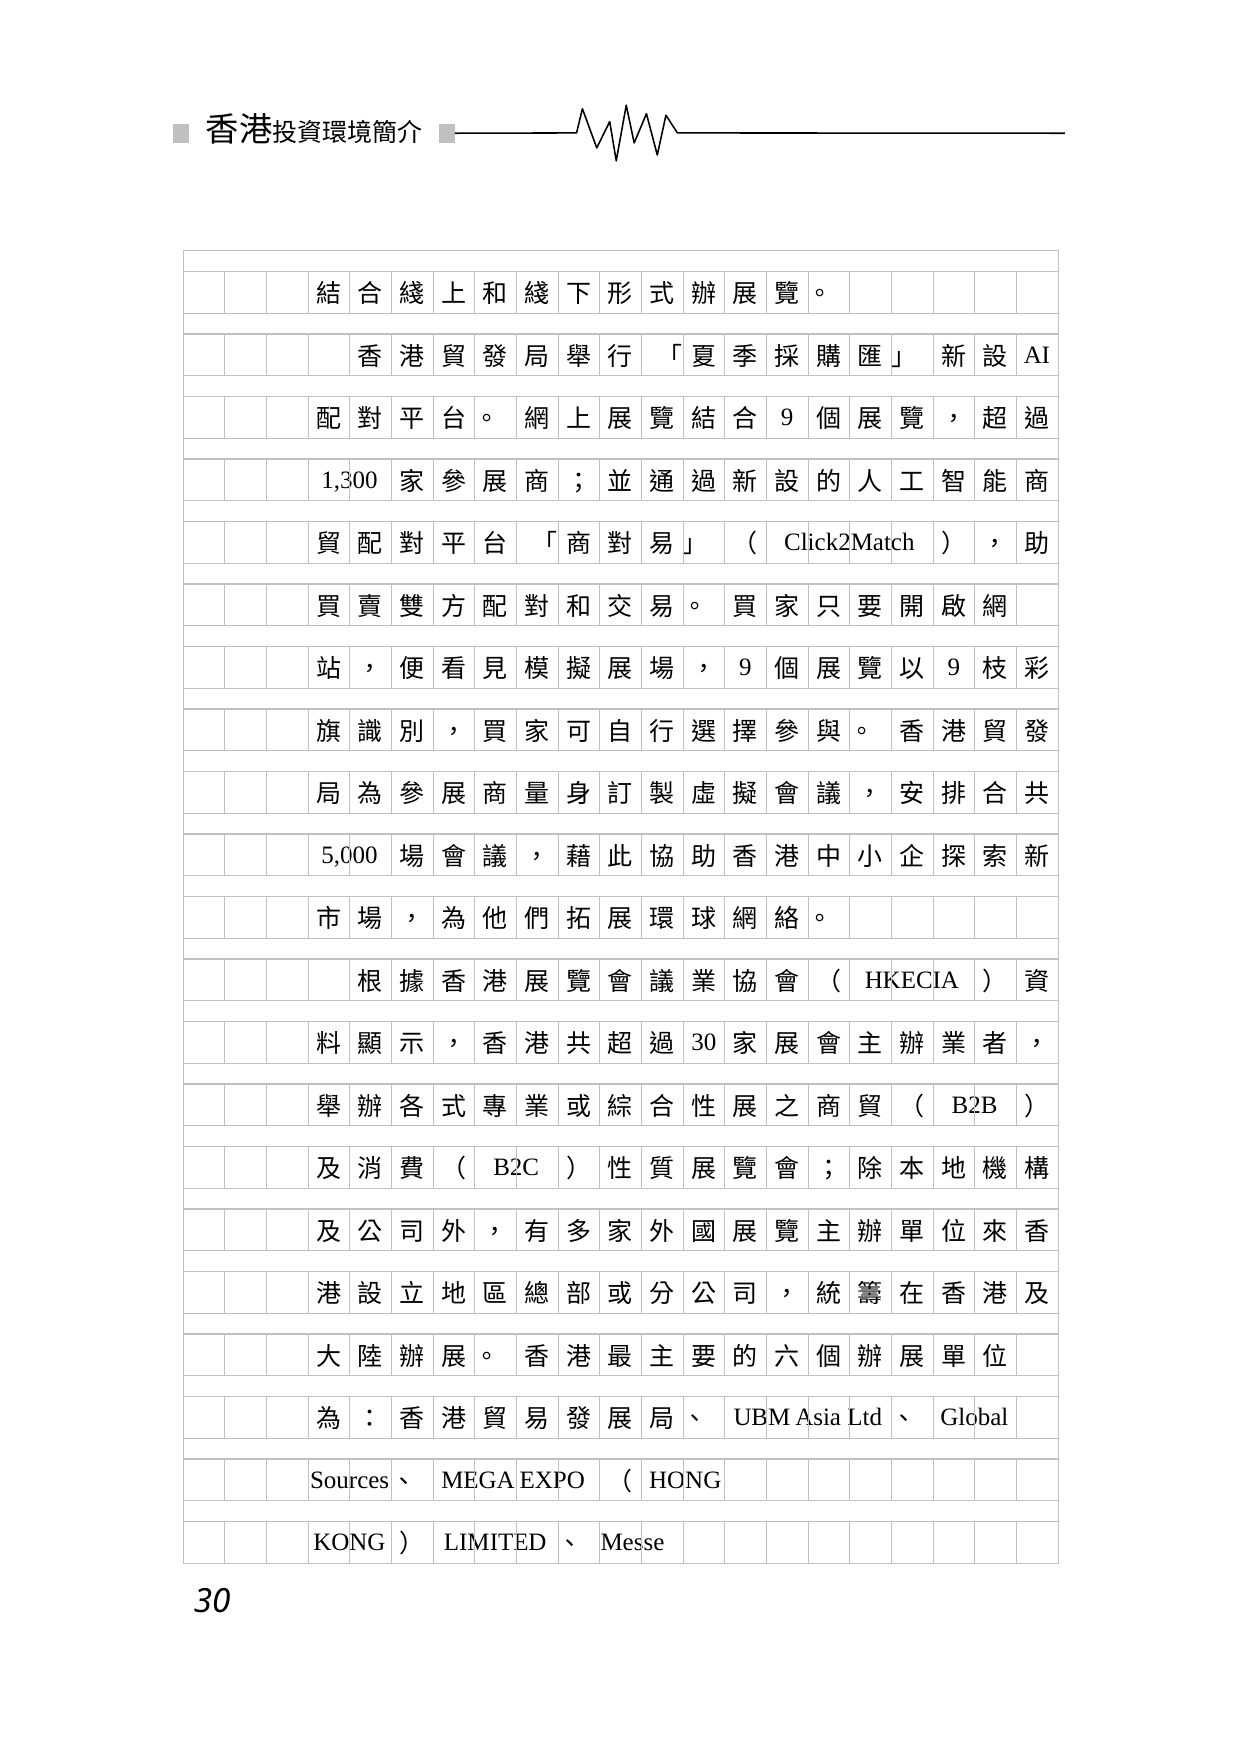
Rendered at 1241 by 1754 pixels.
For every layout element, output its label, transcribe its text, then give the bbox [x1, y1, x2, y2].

text 香港貿發局舉行「夏季採購匯」新設AI配對平台。網上展覽結合9個展覽，超過1,300家參展商；並通過新設的人工智能商貿配對平台「商對易」（Click2Match），助買賣雙方配對和交易。買家只要開啟網站，便看見模擬展場，9個展覽以9枝彩旗識別，買家可自行選擇參與。香港貿發局為參展商量身訂製虛擬會議，安排合共5,000場會議，藉此協助香港中小企探索新市場，為他們拓展環球網絡。 [281, 626, 1058, 646]
text 香港貿發局每年在香港舉辦30多場國際貿易展覽會，其中組成11個亞洲最大的採購平台，而電子、珠寶、禮品、鐘表以及燈飾的商貿平台更是全球最大。這些展覽在2020年因「嚴重特殊傳染性肺炎」（COVID-19）疫情影響實體展覽舉行，促使香港貿發局將展覽延期或改為網上形式舉行；該局計劃2021年仍然「雙軌走路」，結合綫上和綫下形式辦展覽。 [281, 251, 1058, 271]
text 根據香港展覽會議業協會（HKECIA）資料顯示，香港共超過30家展會主辦業者，舉辦各式專業或綜合性展之商貿（B2B）及消費（B2C）性質展覽會；除本地機構及公司外，有多家外國展覽主辦單位來香港設立地區總部或分公司，統籌在香港及大陸辦展。香港最主要的六個辦展單位為：香港貿易發展局、UBM Asia Ltd、Global Sources、MEGA EXPO （HONG KONG）LIMITED、Messe Frankfurt（HK）Ltd）、Hong Kong Exhibition Services Ltd.）等。 [281, 1064, 1058, 1083]
text 根據香港展覽會議業協會（HKECIA）資料顯示，香港共超過30家展會主辦業者，舉辦各式專業或綜合性展之商貿（B2B）及消費（B2C）性質展覽會；除本地機構及公司外，有多家外國展覽主辦單位來香港設立地區總部或分公司，統籌在香港及大陸辦展。香港最主要的六個辦展單位為：香港貿易發展局、UBM Asia Ltd、Global Sources、MEGA EXPO （HONG KONG）LIMITED、Messe Frankfurt（HK）Ltd）、Hong Kong Exhibition Services Ltd.）等。 [281, 1501, 1058, 1521]
text 香港貿發局舉行「夏季採購匯」新設AI配對平台。網上展覽結合9個展覽，超過1,300家參展商；並通過新設的人工智能商貿配對平台「商對易」（Click2Match），助買賣雙方配對和交易。買家只要開啟網站，便看見模擬展場，9個展覽以9枝彩旗識別，買家可自行選擇參與。香港貿發局為參展商量身訂製虛擬會議，安排合共5,000場會議，藉此協助香港中小企探索新市場，為他們拓展環球網絡。 [281, 376, 1058, 396]
text 香港貿發局舉行「夏季採購匯」新設AI配對平台。網上展覽結合9個展覽，超過1,300家參展商；並通過新設的人工智能商貿配對平台「商對易」（Click2Match），助買賣雙方配對和交易。買家只要開啟網站，便看見模擬展場，9個展覽以9枝彩旗識別，買家可自行選擇參與。香港貿發局為參展商量身訂製虛擬會議，安排合共5,000場會議，藉此協助香港中小企探索新市場，為他們拓展環球網絡。 [281, 314, 1058, 333]
text 根據香港展覽會議業協會（HKECIA）資料顯示，香港共超過30家展會主辦業者，舉辦各式專業或綜合性展之商貿（B2B）及消費（B2C）性質展覽會；除本地機構及公司外，有多家外國展覽主辦單位來香港設立地區總部或分公司，統籌在香港及大陸辦展。香港最主要的六個辦展單位為：香港貿易發展局、UBM Asia Ltd、Global Sources、MEGA EXPO （HONG KONG）LIMITED、Messe Frankfurt（HK）Ltd）、Hong Kong Exhibition Services Ltd.）等。 [281, 939, 1058, 958]
text 根據香港展覽會議業協會（HKECIA）資料顯示，香港共超過30家展會主辦業者，舉辦各式專業或綜合性展之商貿（B2B）及消費（B2C）性質展覽會；除本地機構及公司外，有多家外國展覽主辦單位來香港設立地區總部或分公司，統籌在香港及大陸辦展。香港最主要的六個辦展單位為：香港貿易發展局、UBM Asia Ltd、Global Sources、MEGA EXPO （HONG KONG）LIMITED、Messe Frankfurt（HK）Ltd）、Hong Kong Exhibition Services Ltd.）等。 [281, 1439, 1058, 1458]
text 香港貿發局舉行「夏季採購匯」新設AI配對平台。網上展覽結合9個展覽，超過1,300家參展商；並通過新設的人工智能商貿配對平台「商對易」（Click2Match），助買賣雙方配對和交易。買家只要開啟網站，便看見模擬展場，9個展覽以9枝彩旗識別，買家可自行選擇參與。香港貿發局為參展商量身訂製虛擬會議，安排合共5,000場會議，藉此協助香港中小企探索新市場，為他們拓展環球網絡。 [281, 689, 1058, 708]
text 根據香港展覽會議業協會（HKECIA）資料顯示，香港共超過30家展會主辦業者，舉辦各式專業或綜合性展之商貿（B2B）及消費（B2C）性質展覽會；除本地機構及公司外，有多家外國展覽主辦單位來香港設立地區總部或分公司，統籌在香港及大陸辦展。香港最主要的六個辦展單位為：香港貿易發展局、UBM Asia Ltd、Global Sources、MEGA EXPO （HONG KONG）LIMITED、Messe Frankfurt（HK）Ltd）、Hong Kong Exhibition Services Ltd.）等。 [281, 1251, 1058, 1271]
text 香港貿發局舉行「夏季採購匯」新設AI配對平台。網上展覽結合9個展覽，超過1,300家參展商；並通過新設的人工智能商貿配對平台「商對易」（Click2Match），助買賣雙方配對和交易。買家只要開啟網站，便看見模擬展場，9個展覽以9枝彩旗識別，買家可自行選擇參與。香港貿發局為參展商量身訂製虛擬會議，安排合共5,000場會議，藉此協助香港中小企探索新市場，為他們拓展環球網絡。 [281, 439, 1058, 458]
text 香港貿發局舉行「夏季採購匯」新設AI配對平台。網上展覽結合9個展覽，超過1,300家參展商；並通過新設的人工智能商貿配對平台「商對易」（Click2Match），助買賣雙方配對和交易。買家只要開啟網站，便看見模擬展場，9個展覽以9枝彩旗識別，買家可自行選擇參與。香港貿發局為參展商量身訂製虛擬會議，安排合共5,000場會議，藉此協助香港中小企探索新市場，為他們拓展環球網絡。 [281, 501, 1058, 521]
text 根據香港展覽會議業協會（HKECIA）資料顯示，香港共超過30家展會主辦業者，舉辦各式專業或綜合性展之商貿（B2B）及消費（B2C）性質展覽會；除本地機構及公司外，有多家外國展覽主辦單位來香港設立地區總部或分公司，統籌在香港及大陸辦展。香港最主要的六個辦展單位為：香港貿易發展局、UBM Asia Ltd、Global Sources、MEGA EXPO （HONG KONG）LIMITED、Messe Frankfurt（HK）Ltd）、Hong Kong Exhibition Services Ltd.）等。 [281, 1001, 1058, 1021]
text 香港貿發局舉行「夏季採購匯」新設AI配對平台。網上展覽結合9個展覽，超過1,300家參展商；並通過新設的人工智能商貿配對平台「商對易」（Click2Match），助買賣雙方配對和交易。買家只要開啟網站，便看見模擬展場，9個展覽以9枝彩旗識別，買家可自行選擇參與。香港貿發局為參展商量身訂製虛擬會議，安排合共5,000場會議，藉此協助香港中小企探索新市場，為他們拓展環球網絡。 [281, 876, 1058, 896]
text 根據香港展覽會議業協會（HKECIA）資料顯示，香港共超過30家展會主辦業者，舉辦各式專業或綜合性展之商貿（B2B）及消費（B2C）性質展覽會；除本地機構及公司外，有多家外國展覽主辦單位來香港設立地區總部或分公司，統籌在香港及大陸辦展。香港最主要的六個辦展單位為：香港貿易發展局、UBM Asia Ltd、Global Sources、MEGA EXPO （HONG KONG）LIMITED、Messe Frankfurt（HK）Ltd）、Hong Kong Exhibition Services Ltd.）等。 [281, 1314, 1058, 1333]
text 根據香港展覽會議業協會（HKECIA）資料顯示，香港共超過30家展會主辦業者，舉辦各式專業或綜合性展之商貿（B2B）及消費（B2C）性質展覽會；除本地機構及公司外，有多家外國展覽主辦單位來香港設立地區總部或分公司，統籌在香港及大陸辦展。香港最主要的六個辦展單位為：香港貿易發展局、UBM Asia Ltd、Global Sources、MEGA EXPO （HONG KONG）LIMITED、Messe Frankfurt（HK）Ltd）、Hong Kong Exhibition Services Ltd.）等。 [281, 1376, 1058, 1396]
text 香港貿發局舉行「夏季採購匯」新設AI配對平台。網上展覽結合9個展覽，超過1,300家參展商；並通過新設的人工智能商貿配對平台「商對易」（Click2Match），助買賣雙方配對和交易。買家只要開啟網站，便看見模擬展場，9個展覽以9枝彩旗識別，買家可自行選擇參與。香港貿發局為參展商量身訂製虛擬會議，安排合共5,000場會議，藉此協助香港中小企探索新市場，為他們拓展環球網絡。 [281, 751, 1058, 771]
text 根據香港展覽會議業協會（HKECIA）資料顯示，香港共超過30家展會主辦業者，舉辦各式專業或綜合性展之商貿（B2B）及消費（B2C）性質展覽會；除本地機構及公司外，有多家外國展覽主辦單位來香港設立地區總部或分公司，統籌在香港及大陸辦展。香港最主要的六個辦展單位為：香港貿易發展局、UBM Asia Ltd、Global Sources、MEGA EXPO （HONG KONG）LIMITED、Messe Frankfurt（HK）Ltd）、Hong Kong Exhibition Services Ltd.）等。 [281, 1189, 1058, 1208]
text 香港貿發局舉行「夏季採購匯」新設AI配對平台。網上展覽結合9個展覽，超過1,300家參展商；並通過新設的人工智能商貿配對平台「商對易」（Click2Match），助買賣雙方配對和交易。買家只要開啟網站，便看見模擬展場，9個展覽以9枝彩旗識別，買家可自行選擇參與。香港貿發局為參展商量身訂製虛擬會議，安排合共5,000場會議，藉此協助香港中小企探索新市場，為他們拓展環球網絡。 [281, 564, 1058, 583]
text 香港貿發局舉行「夏季採購匯」新設AI配對平台。網上展覽結合9個展覽，超過1,300家參展商；並通過新設的人工智能商貿配對平台「商對易」（Click2Match），助買賣雙方配對和交易。買家只要開啟網站，便看見模擬展場，9個展覽以9枝彩旗識別，買家可自行選擇參與。香港貿發局為參展商量身訂製虛擬會議，安排合共5,000場會議，藉此協助香港中小企探索新市場，為他們拓展環球網絡。 [281, 814, 1058, 833]
text 根據香港展覽會議業協會（HKECIA）資料顯示，香港共超過30家展會主辦業者，舉辦各式專業或綜合性展之商貿（B2B）及消費（B2C）性質展覽會；除本地機構及公司外，有多家外國展覽主辦單位來香港設立地區總部或分公司，統籌在香港及大陸辦展。香港最主要的六個辦展單位為：香港貿易發展局、UBM Asia Ltd、Global Sources、MEGA EXPO （HONG KONG）LIMITED、Messe Frankfurt（HK）Ltd）、Hong Kong Exhibition Services Ltd.）等。 [281, 1126, 1058, 1146]
